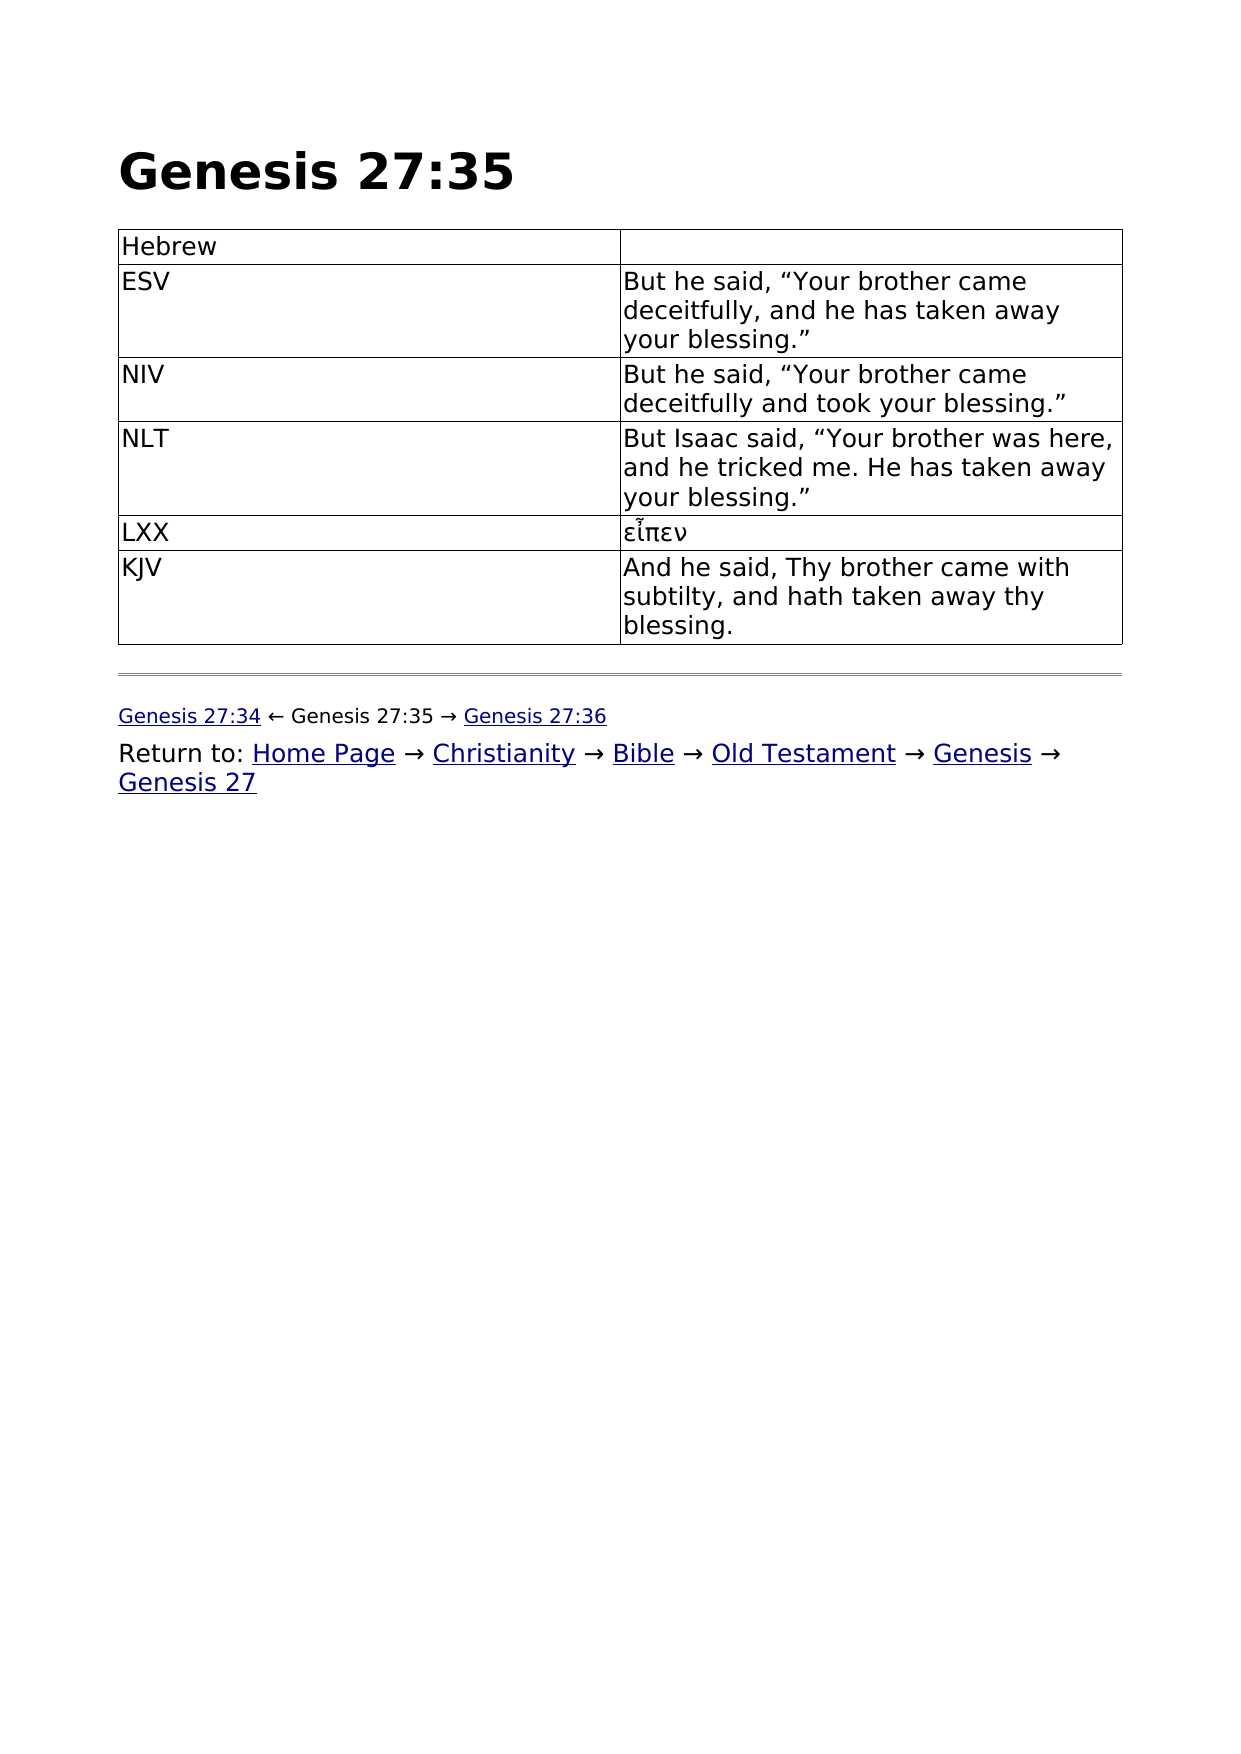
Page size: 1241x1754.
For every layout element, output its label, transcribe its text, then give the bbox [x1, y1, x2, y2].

table_cell And he said, Thy brother came with subtilty, and hath taken away thy blessing. [621, 551, 1122, 643]
table_cell KJV [119, 551, 620, 643]
table_header [621, 230, 1122, 264]
table_cell ESV [119, 265, 620, 357]
table_cell εἶπεν [621, 516, 1122, 550]
text Genesis 27:34 ← Genesis 27:35 → Genesis 27:36 [118, 705, 1122, 739]
text Return to: Home Page → Christianity → Bible → Old Testament → Genesis → Genesis 27 [118, 739, 1122, 797]
table_cell But Isaac said, “Your brother was here, and he tricked me. He has taken away your blessing.” [621, 422, 1122, 515]
table_cell But he said, “Your brother came deceitfully and took your blessing.” [621, 358, 1122, 421]
subtitle Genesis 27:35 [118, 143, 1122, 201]
table_header Hebrew [119, 230, 620, 264]
table_cell NLT [119, 422, 620, 515]
table_cell LXX [119, 516, 620, 550]
table_cell NIV [119, 358, 620, 421]
table_cell But he said, “Your brother came deceitfully, and he has taken away your blessing.” [621, 265, 1122, 357]
